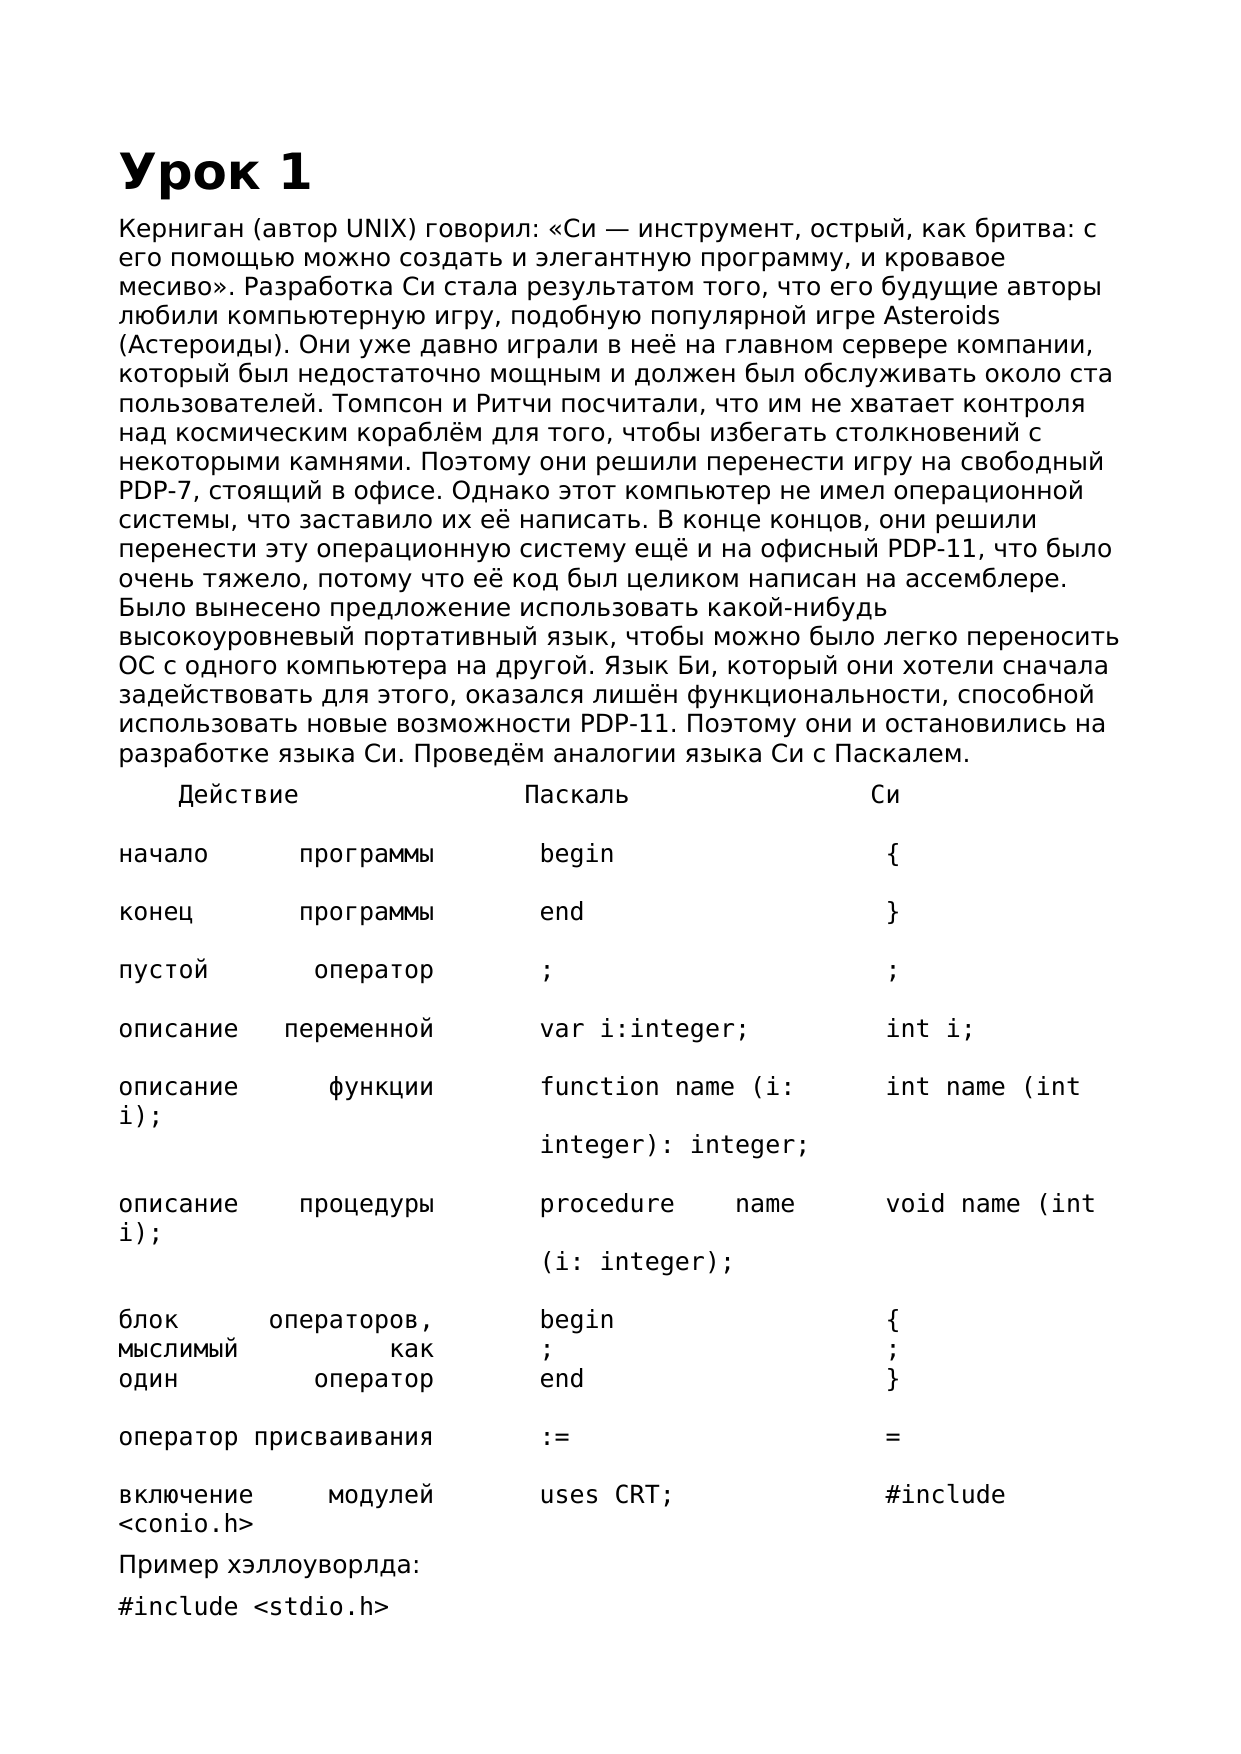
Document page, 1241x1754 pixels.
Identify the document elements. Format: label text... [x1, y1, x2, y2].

text Действие Паскаль Си начало программы begin { конец программы end } пустой оператор ; ; описание переменной var i:integer; int i; описание функции function name (i: int name (int i); integer): integer; описание процедуры procedure name void name (int i); (i: integer); блок операторов, begin { мыслимый как ; ; один оператор end } оператор присваивания := = включение модулей uses CRT; #include <conio.h> [118, 781, 1122, 1539]
text Пример хэллоуворлда: [118, 1551, 1122, 1580]
text #include <stdio.h> [118, 1592, 1122, 1621]
subtitle Урок 1 [118, 143, 1122, 201]
text Керниган (автор UNIX) говорил: «Си — инструмент, острый, как бритва: с его помощью можно создать и элегантную программу, и кровавое месиво». Разработка Си стала результатом того, что его будущие авторы любили компьютерную игру, подобную популярной игре Asteroids (Астероиды). Они уже давно играли в неё на главном сервере компании, который был недостаточно мощным и должен был обслуживать около ста пользователей. Томпсон и Ритчи посчитали, что им не хватает контроля над космическим кораблём для того, чтобы избегать столкновений с некоторыми камнями. Поэтому они решили перенести игру на свободный PDP-7, стоящий в офисе. Однако этот компьютер не имел операционной системы, что заставило их её написать. В конце концов, они решили перенести эту операционную систему ещё и на офисный PDP-11, что было очень тяжело, потому что её код был целиком написан на ассемблере. Было вынесено предложение использовать какой-нибудь высокоуровневый портативный язык, чтобы можно было легко переносить ОС с одного компьютера на другой. Язык Би, который они хотели сначала задействовать для этого, оказался лишён функциональности, способной использовать новые возможности PDP-11. Поэтому они и остановились на разработке языка Си. Проведём аналогии языка Си с Паскалем. [118, 214, 1122, 768]
